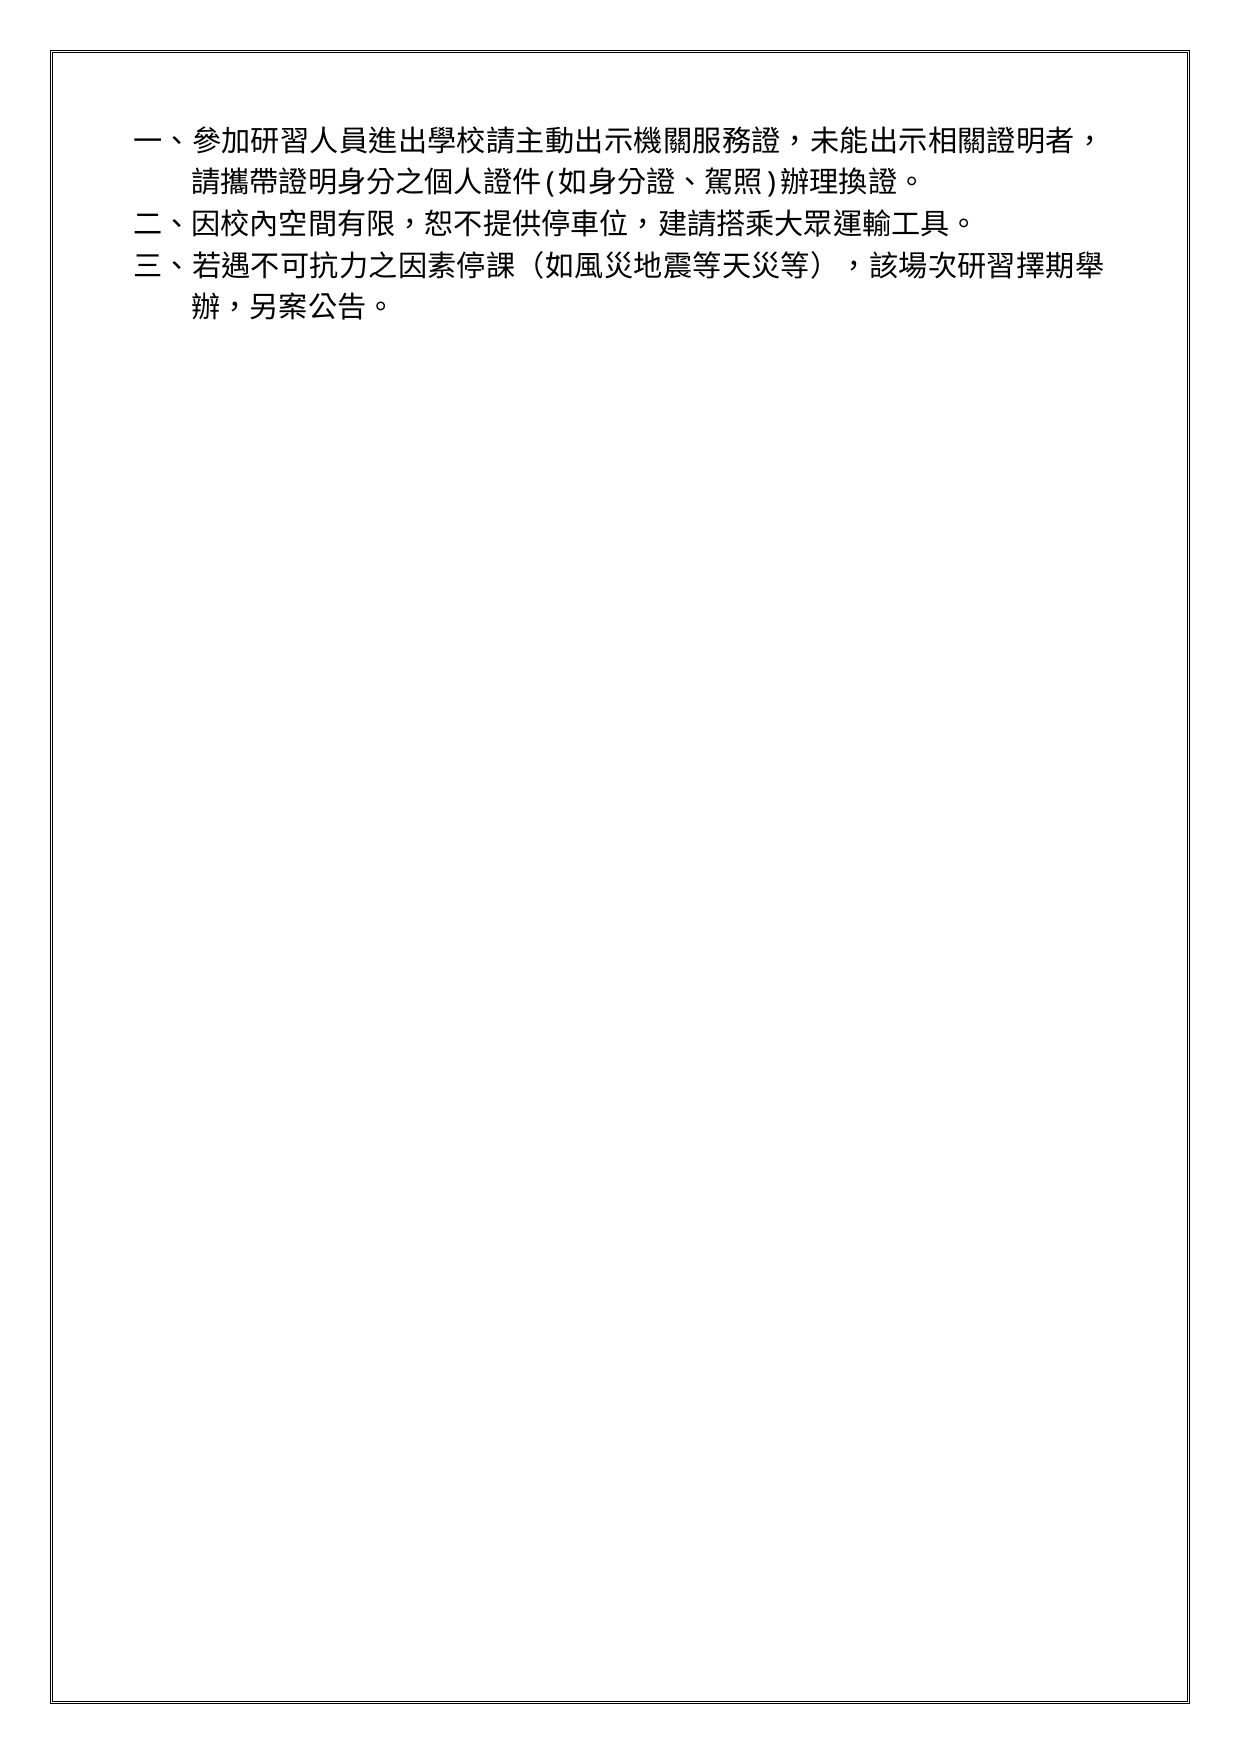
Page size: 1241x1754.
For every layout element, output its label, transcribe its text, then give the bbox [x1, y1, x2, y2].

text 一、參加研習人員進出學校請主動出示機關服務證，未能出示相關證明者，請攜帶證明身分之個人證件(如身分證、駕照)辦理換證。 [133, 118, 1107, 201]
text 二、因校內空間有限，恕不提供停車位，建請搭乘大眾運輸工具。 [133, 201, 1107, 243]
text 三、若遇不可抗力之因素停課（如風災地震等天災等），該場次研習擇期舉辦，另案公告。 [133, 243, 1107, 326]
